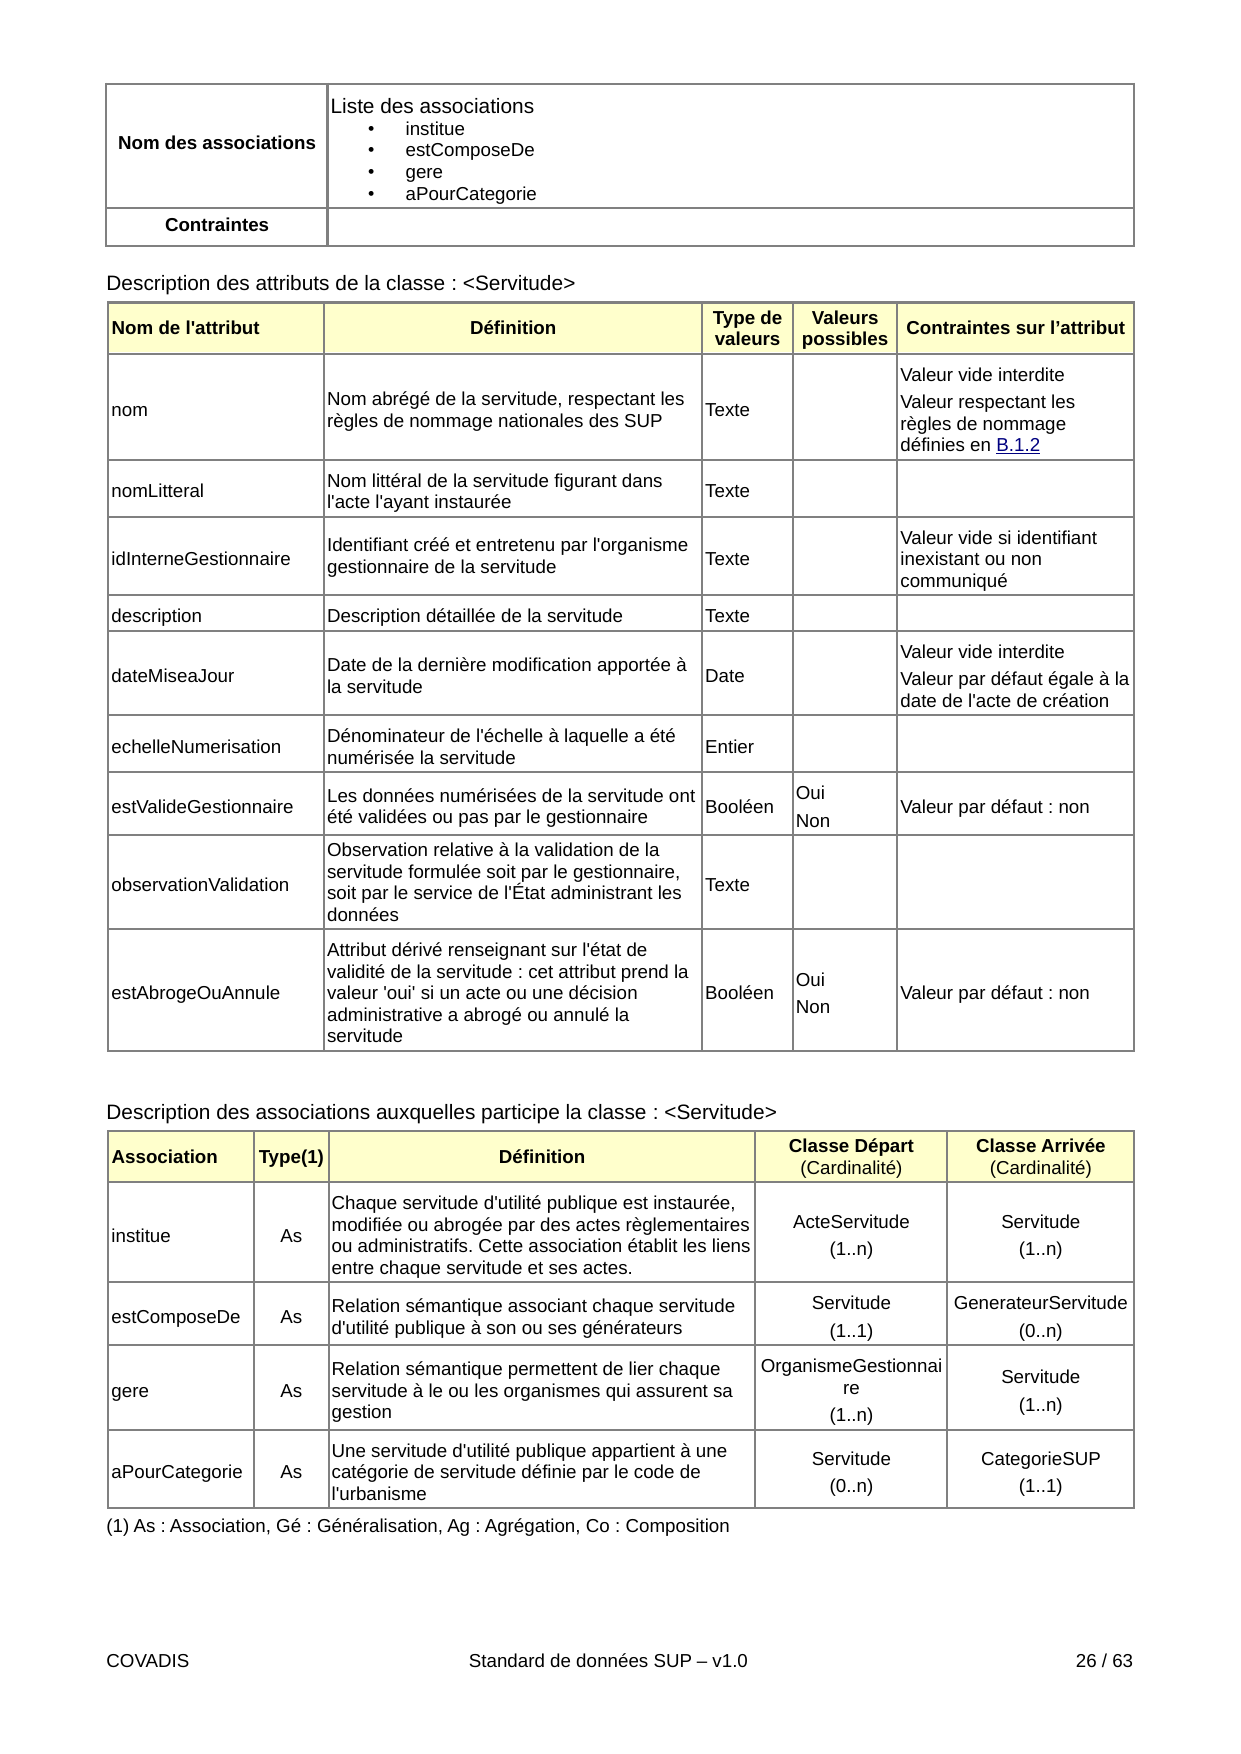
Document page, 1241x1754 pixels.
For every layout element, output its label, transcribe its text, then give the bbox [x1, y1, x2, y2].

table_cell Contraintes [107, 209, 326, 245]
table_cell Servitude (1..n) [948, 1346, 1133, 1429]
table_cell [794, 632, 896, 714]
table_header Valeurs possibles [794, 304, 896, 352]
table_cell [898, 716, 1133, 771]
table_header Définition [330, 1132, 754, 1181]
table_cell observationValidation [109, 836, 323, 928]
table_cell Date de la dernière modification apportée à la servitude [325, 632, 701, 714]
table_cell Relation sémantique associant chaque servitude d'utilité publique à son ou ses générateurs [330, 1283, 754, 1344]
table_cell As [255, 1431, 328, 1507]
table_header Type(1) [255, 1132, 328, 1181]
table_header Classe Arrivée (Cardinalité) [948, 1132, 1133, 1181]
table_cell Entier [703, 716, 792, 771]
table_header Association [109, 1132, 253, 1181]
table_cell [898, 836, 1133, 928]
table_cell As [255, 1346, 328, 1429]
table_cell ActeServitude (1..n) [756, 1183, 946, 1281]
table_cell nom [109, 355, 323, 458]
table_cell Oui Non [794, 930, 896, 1050]
table_cell Booléen [703, 930, 792, 1050]
table_cell Servitude (1..1) [756, 1283, 946, 1344]
table_cell aPourCategorie [109, 1431, 253, 1507]
table_cell estAbrogeOuAnnule [109, 930, 323, 1050]
table_cell Observation relative à la validation de la servitude formulée soit par le gestionnaire, soit par le service de l'État administrant les données [325, 836, 701, 928]
table_cell Servitude (0..n) [756, 1431, 946, 1507]
table_cell Identifiant créé et entretenu par l'organisme gestionnaire de la servitude [325, 518, 701, 594]
table_header Contraintes sur l’attribut [898, 304, 1133, 352]
table_cell OrganismeGestionnaire (1..n) [756, 1346, 946, 1429]
table_cell Servitude (1..n) [948, 1183, 1133, 1281]
table_cell Texte [703, 836, 792, 928]
table_cell [794, 836, 896, 928]
table_cell [794, 461, 896, 516]
table_cell Texte [703, 461, 792, 516]
table_cell Oui Non [794, 773, 896, 834]
table_cell Chaque servitude d'utilité publique est instaurée, modifiée ou abrogée par des actes règlementaires ou administratifs. Cette association établit les liens entre chaque servitude et ses actes. [330, 1183, 754, 1281]
table_cell [794, 355, 896, 458]
table_cell Nom abrégé de la servitude, respectant les règles de nommage nationales des SUP [325, 355, 701, 458]
table_cell Valeur vide si identifiant inexistant ou non communiqué [898, 518, 1133, 594]
table_cell Booléen [703, 773, 792, 834]
table_cell estValideGestionnaire [109, 773, 323, 834]
text (1) As : Association, Gé : Généralisation, Ag : Agrégation, Co : Composition [106, 1515, 1134, 1537]
table_cell [898, 461, 1133, 516]
table_cell Valeur par défaut : non [898, 930, 1133, 1050]
table_cell idInterneGestionnaire [109, 518, 323, 594]
text Description des associations auxquelles participe la classe : <Servitude> [106, 1100, 1134, 1124]
table_cell [329, 209, 1133, 245]
table_header Nom de l'attribut [109, 304, 323, 352]
table_cell [794, 596, 896, 629]
table_cell Attribut dérivé renseignant sur l'état de validité de la servitude : cet attribut prend la valeur 'oui' si un acte ou une décision administrative a abrogé ou annulé la servitude [325, 930, 701, 1050]
table_header Classe Départ (Cardinalité) [756, 1132, 946, 1181]
table_cell Relation sémantique permettent de lier chaque servitude à le ou les organismes qui assurent sa gestion [330, 1346, 754, 1429]
table_cell echelleNumerisation [109, 716, 323, 771]
table_cell Texte [703, 355, 792, 458]
table_cell institue [109, 1183, 253, 1281]
table_cell estComposeDe [109, 1283, 253, 1344]
table_cell GenerateurServitude (0..n) [948, 1283, 1133, 1344]
table_cell description [109, 596, 323, 629]
table_cell Valeur vide interdite Valeur par défaut égale à la date de l'acte de création [898, 632, 1133, 714]
table_cell Liste des associations institue estComposeDe gere aPourCategorie [329, 85, 1133, 207]
table_cell As [255, 1283, 328, 1344]
table_cell As [255, 1183, 328, 1281]
table_cell Date [703, 632, 792, 714]
table_cell Valeur par défaut : non [898, 773, 1133, 834]
table_cell Valeur vide interdite Valeur respectant les règles de nommage définies en B.1.2 [898, 355, 1133, 458]
table_cell CategorieSUP (1..1) [948, 1431, 1133, 1507]
table_cell Dénominateur de l'échelle à laquelle a été numérisée la servitude [325, 716, 701, 771]
table_cell Nom des associations [107, 85, 326, 207]
table_cell Une servitude d'utilité publique appartient à une catégorie de servitude définie par le code de l'urbanisme [330, 1431, 754, 1507]
text Description des attributs de la classe : <Servitude> [106, 271, 1134, 295]
table_cell [898, 596, 1133, 629]
table_cell dateMiseaJour [109, 632, 323, 714]
table_cell [794, 518, 896, 594]
table_cell Texte [703, 518, 792, 594]
table_header Définition [325, 304, 701, 352]
table_cell gere [109, 1346, 253, 1429]
table_cell [794, 716, 896, 771]
table_cell Description détaillée de la servitude [325, 596, 701, 629]
table_cell Texte [703, 596, 792, 629]
table_cell Les données numérisées de la servitude ont été validées ou pas par le gestionnaire [325, 773, 701, 834]
table_cell Nom littéral de la servitude figurant dans l'acte l'ayant instaurée [325, 461, 701, 516]
table_cell nomLitteral [109, 461, 323, 516]
table_header Type de valeurs [703, 304, 792, 352]
